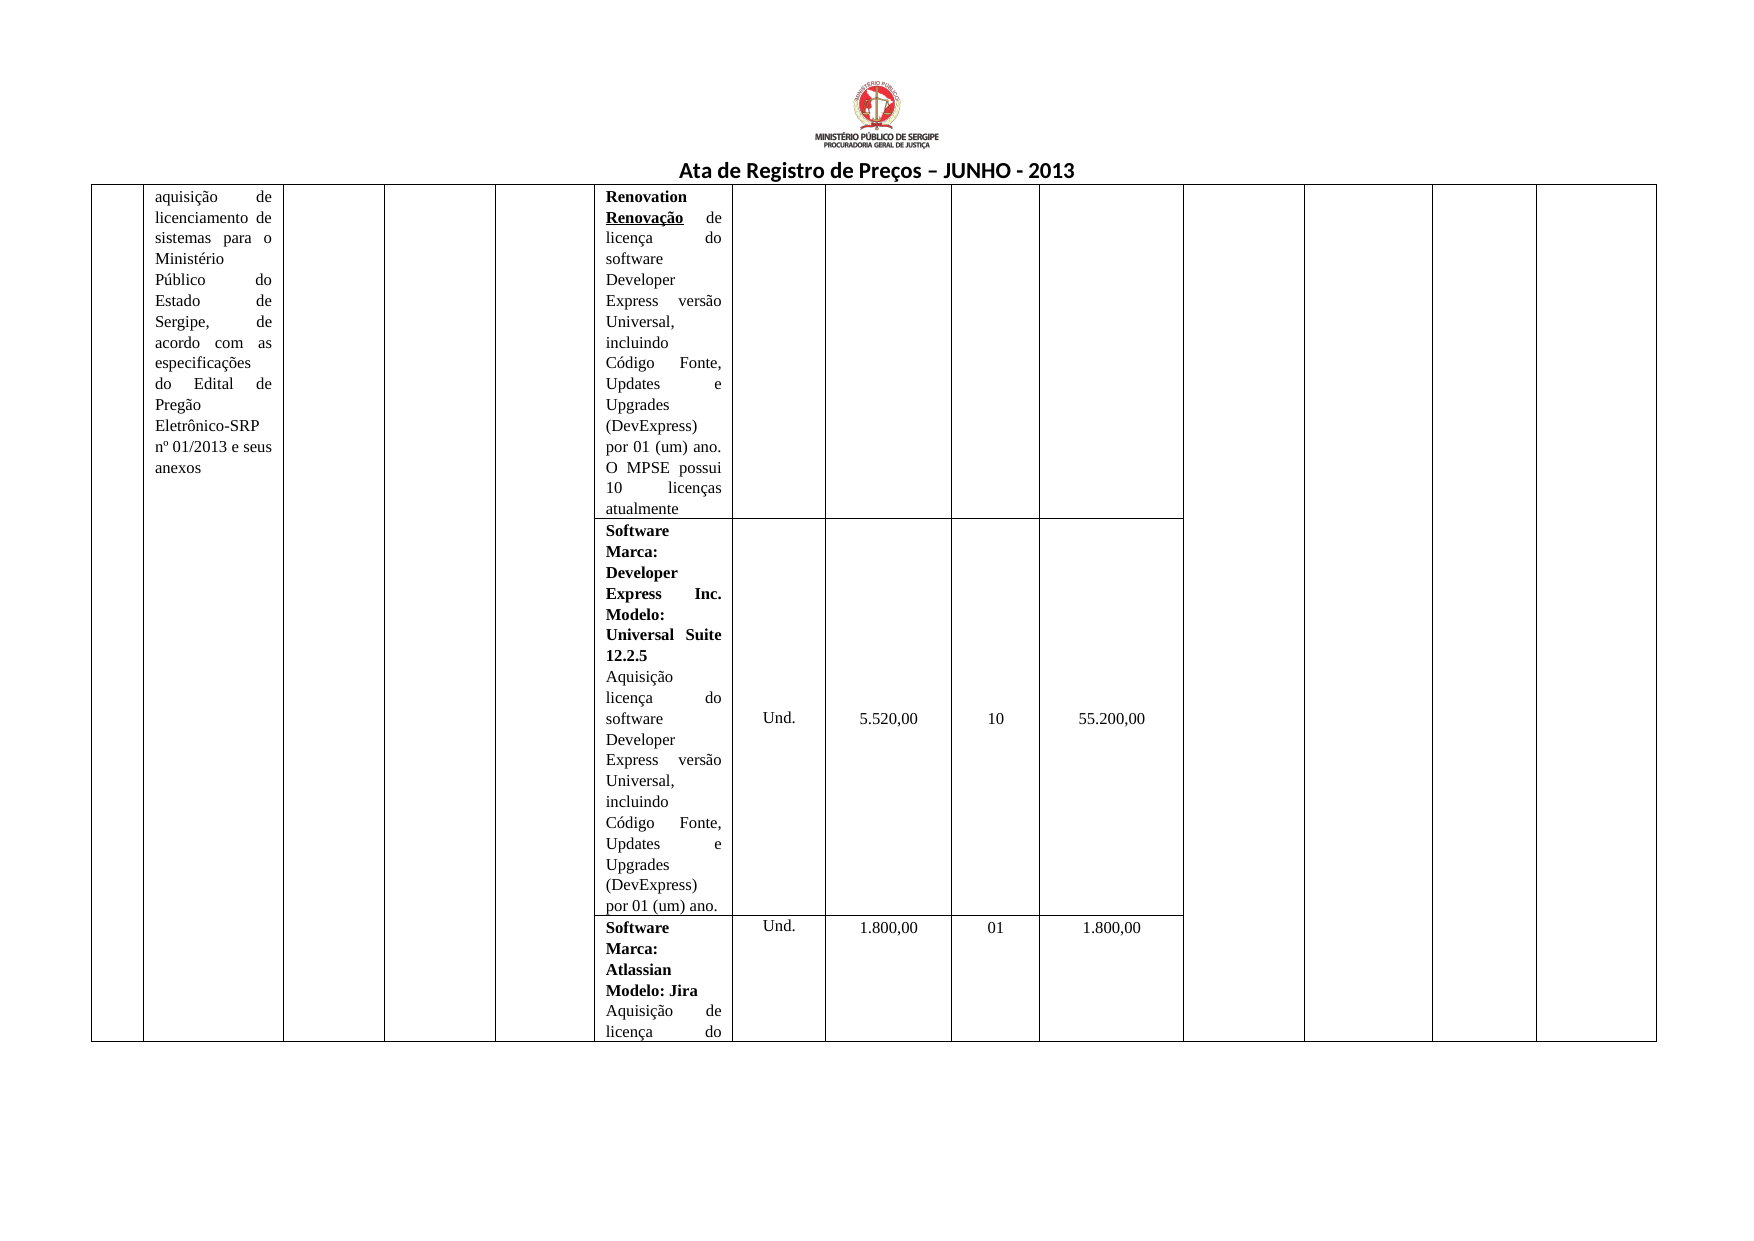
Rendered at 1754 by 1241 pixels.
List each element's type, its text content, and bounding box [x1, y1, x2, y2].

table_cell [1433, 185, 1536, 1041]
table_cell 10 [952, 519, 1039, 915]
table_cell [733, 185, 825, 518]
table_cell 01 [952, 916, 1039, 1041]
table_cell [385, 185, 495, 1041]
table_cell [826, 185, 951, 518]
table_cell 1.800,00 [1040, 916, 1183, 1041]
table_cell Software Marca: Developer Express Inc. Modelo: Universal Suite 12.2.5 Aquisição licença do software Developer Express versão Universal, incluindo Código Fonte, Updates e Upgrades (DevExpress) por 01 (um) ano. [595, 519, 732, 915]
table_cell Software Marca: Atlassian Modelo: Jira Aquisição de licença do [595, 916, 732, 1041]
table_cell [952, 185, 1039, 518]
table_cell Renovation Renovação de licença do software Developer Express versão Universal, incluindo Código Fonte, Updates e Upgrades (DevExpress) por 01 (um) ano. O MPSE possui 10 licenças atualmente [595, 185, 732, 518]
table_cell [1184, 185, 1304, 1041]
table_cell Und. [733, 519, 825, 915]
table_cell [1305, 185, 1432, 1041]
table_cell Und. [733, 916, 825, 1041]
table_cell [92, 185, 143, 1041]
table_cell aquisição de licenciamento de sistemas para o Ministério Público do Estado de Sergipe, de acordo com as especificações do Edital de Pregão Eletrônico-SRP nº 01/2013 e seus anexos [144, 185, 283, 1041]
table_cell [284, 185, 384, 1041]
table_cell 55.200,00 [1040, 519, 1183, 915]
table_cell 1.800,00 [826, 916, 951, 1041]
table_cell 5.520,00 [826, 519, 951, 915]
picture [815, 81, 939, 149]
table_cell [1537, 185, 1656, 1041]
table_cell [1040, 185, 1183, 518]
table_cell [496, 185, 594, 1041]
